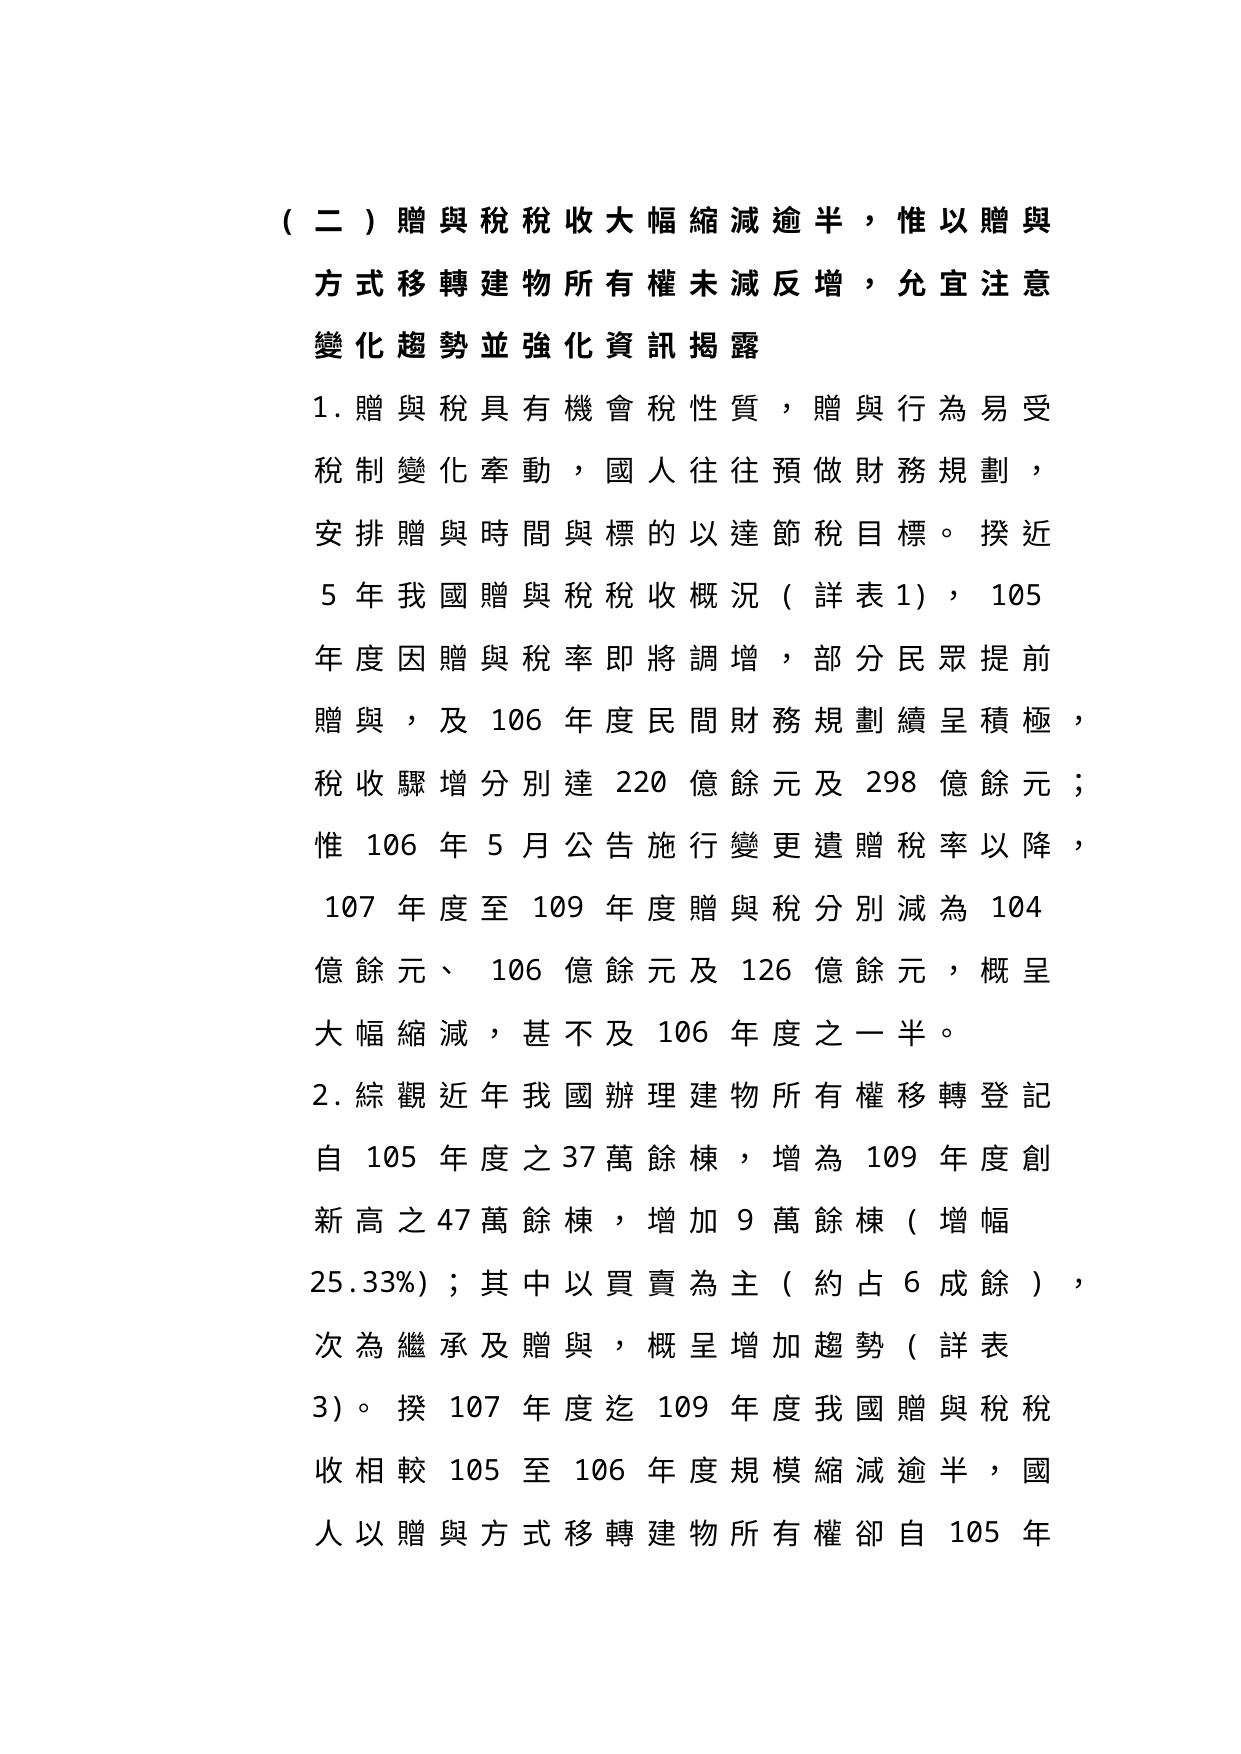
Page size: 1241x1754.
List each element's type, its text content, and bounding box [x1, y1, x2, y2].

text 2.綜觀近年我國辦理建物所有權移轉登記自105年度之37萬餘棟，增為109年度創新高之47萬餘棟，增加9萬餘棟(增幅25.33%)；其中以買賣為主(約占6成餘)，次為繼承及贈與，概呈增加趨勢(詳表3)。揆107年度迄109年度我國贈與稅稅收相較105至106年度規模縮減逾半，國人以贈與方式移轉建物所有權卻自105年度之4萬1,716棟增為109年度之4萬3,759棟，增加2,043棟(增幅4.9%)，顯示不動產贈與行為未受106年度稅制變革牽動，恐助漲房地產價格，扭曲資源配置，進而影響經濟效率。 [271, 1052, 1058, 1552]
text 1.贈與稅具有機會稅性質，贈與行為易受稅制變化牽動，國人往往預做財務規劃，安排贈與時間與標的以達節稅目標。揆近5年我國贈與稅稅收概況(詳表1)，105年度因贈與稅率即將調增，部分民眾提前贈與，及106年度民間財務規劃續呈積極，稅收驟增分別達220億餘元及298億餘元；惟106年5月公告施行變更遺贈稅率以降，107年度至109年度贈與稅分別減為104億餘元、106億餘元及126億餘元，概呈大幅縮減，甚不及106年度之一半。 [271, 365, 1058, 1052]
text (二)贈與稅稅收大幅縮減逾半，惟以贈與方式移轉建物所有權未減反增，允宜注意變化趨勢並強化資訊揭露 [242, 177, 1058, 365]
